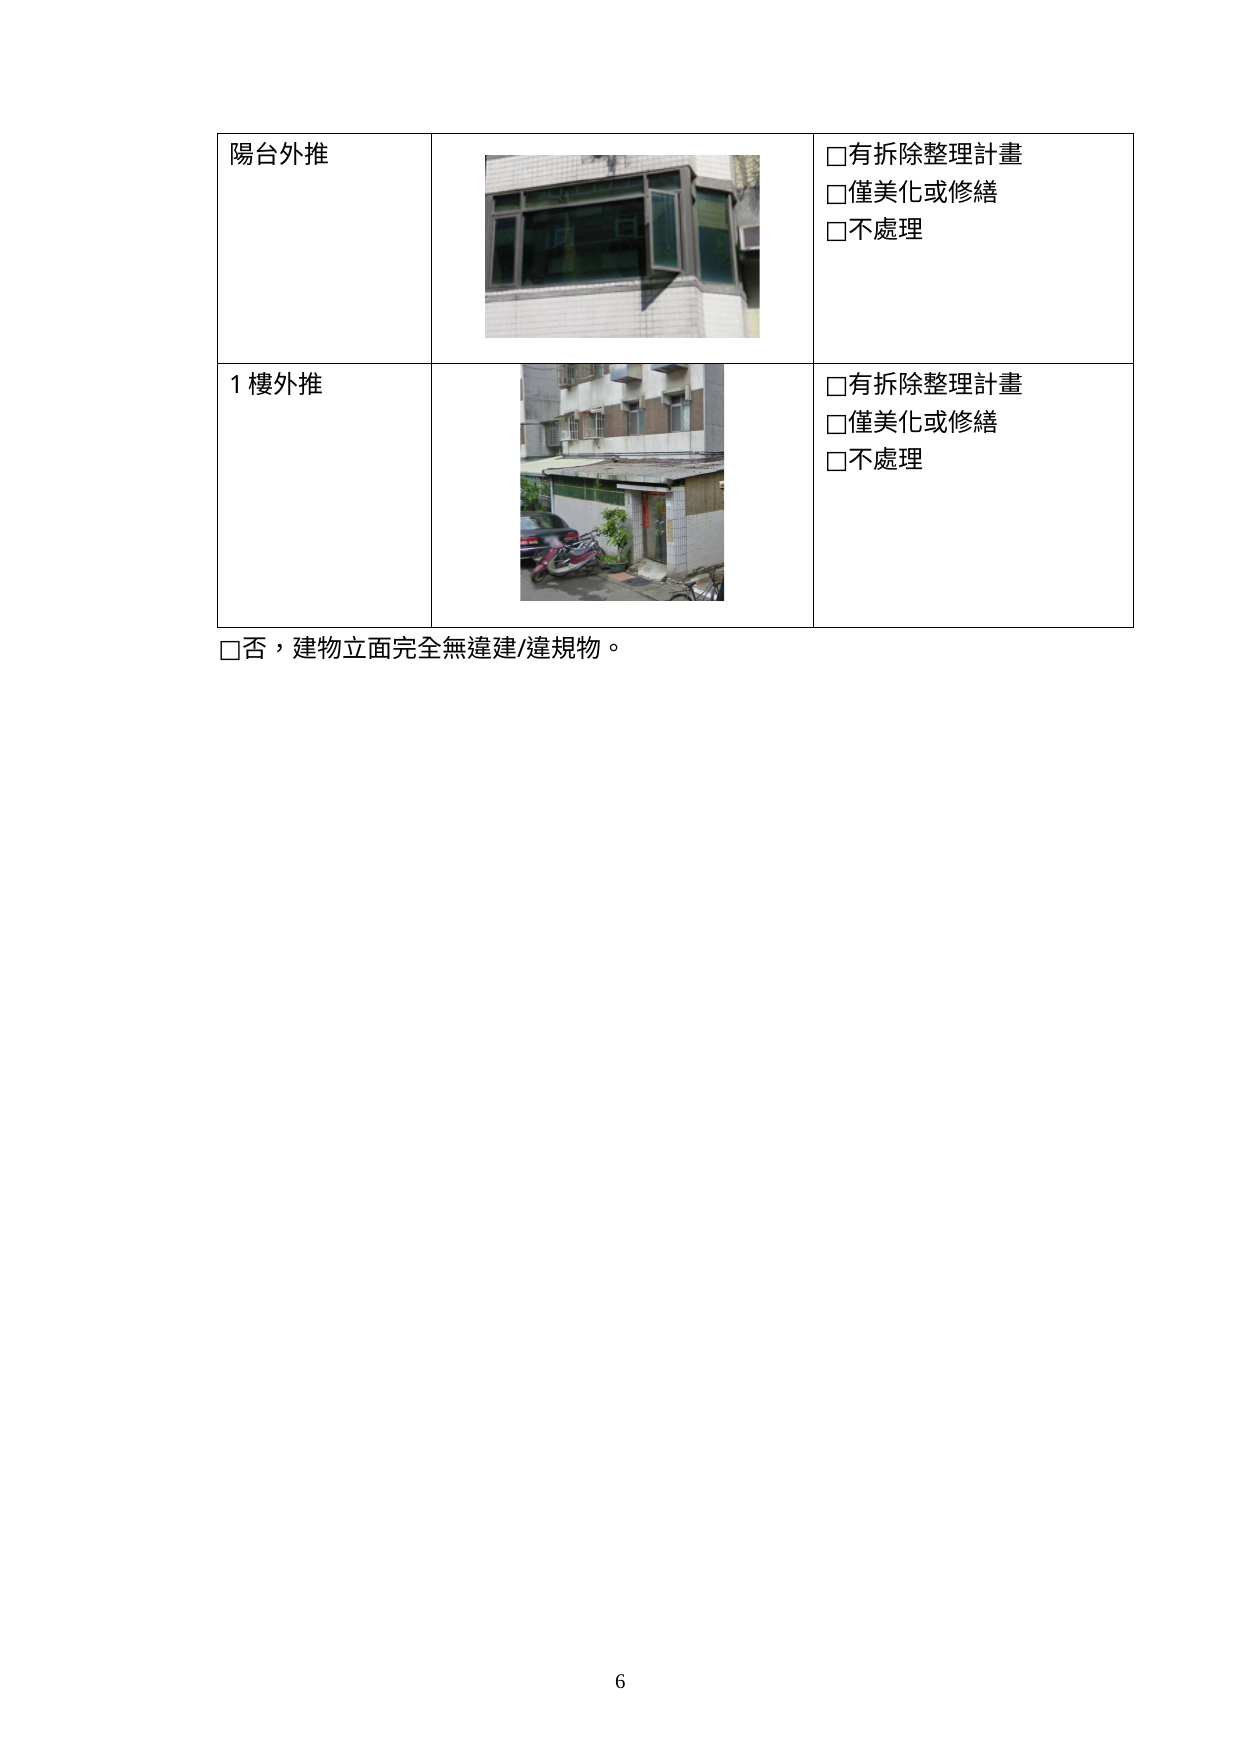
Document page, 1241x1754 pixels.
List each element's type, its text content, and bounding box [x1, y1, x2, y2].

table_cell [432, 134, 813, 363]
text □否，建物立面完全無違建/違規物。 [118, 628, 1122, 665]
picture [520, 364, 725, 601]
table_cell [432, 364, 813, 627]
table_cell 陽台外推 [218, 134, 431, 363]
picture [485, 155, 760, 338]
table_cell □有拆除整理計畫 □僅美化或修繕 □不處理 [814, 364, 1133, 627]
table_cell □有拆除整理計畫 □僅美化或修繕 □不處理 [814, 134, 1133, 363]
table_cell 1樓外推 [218, 364, 431, 627]
